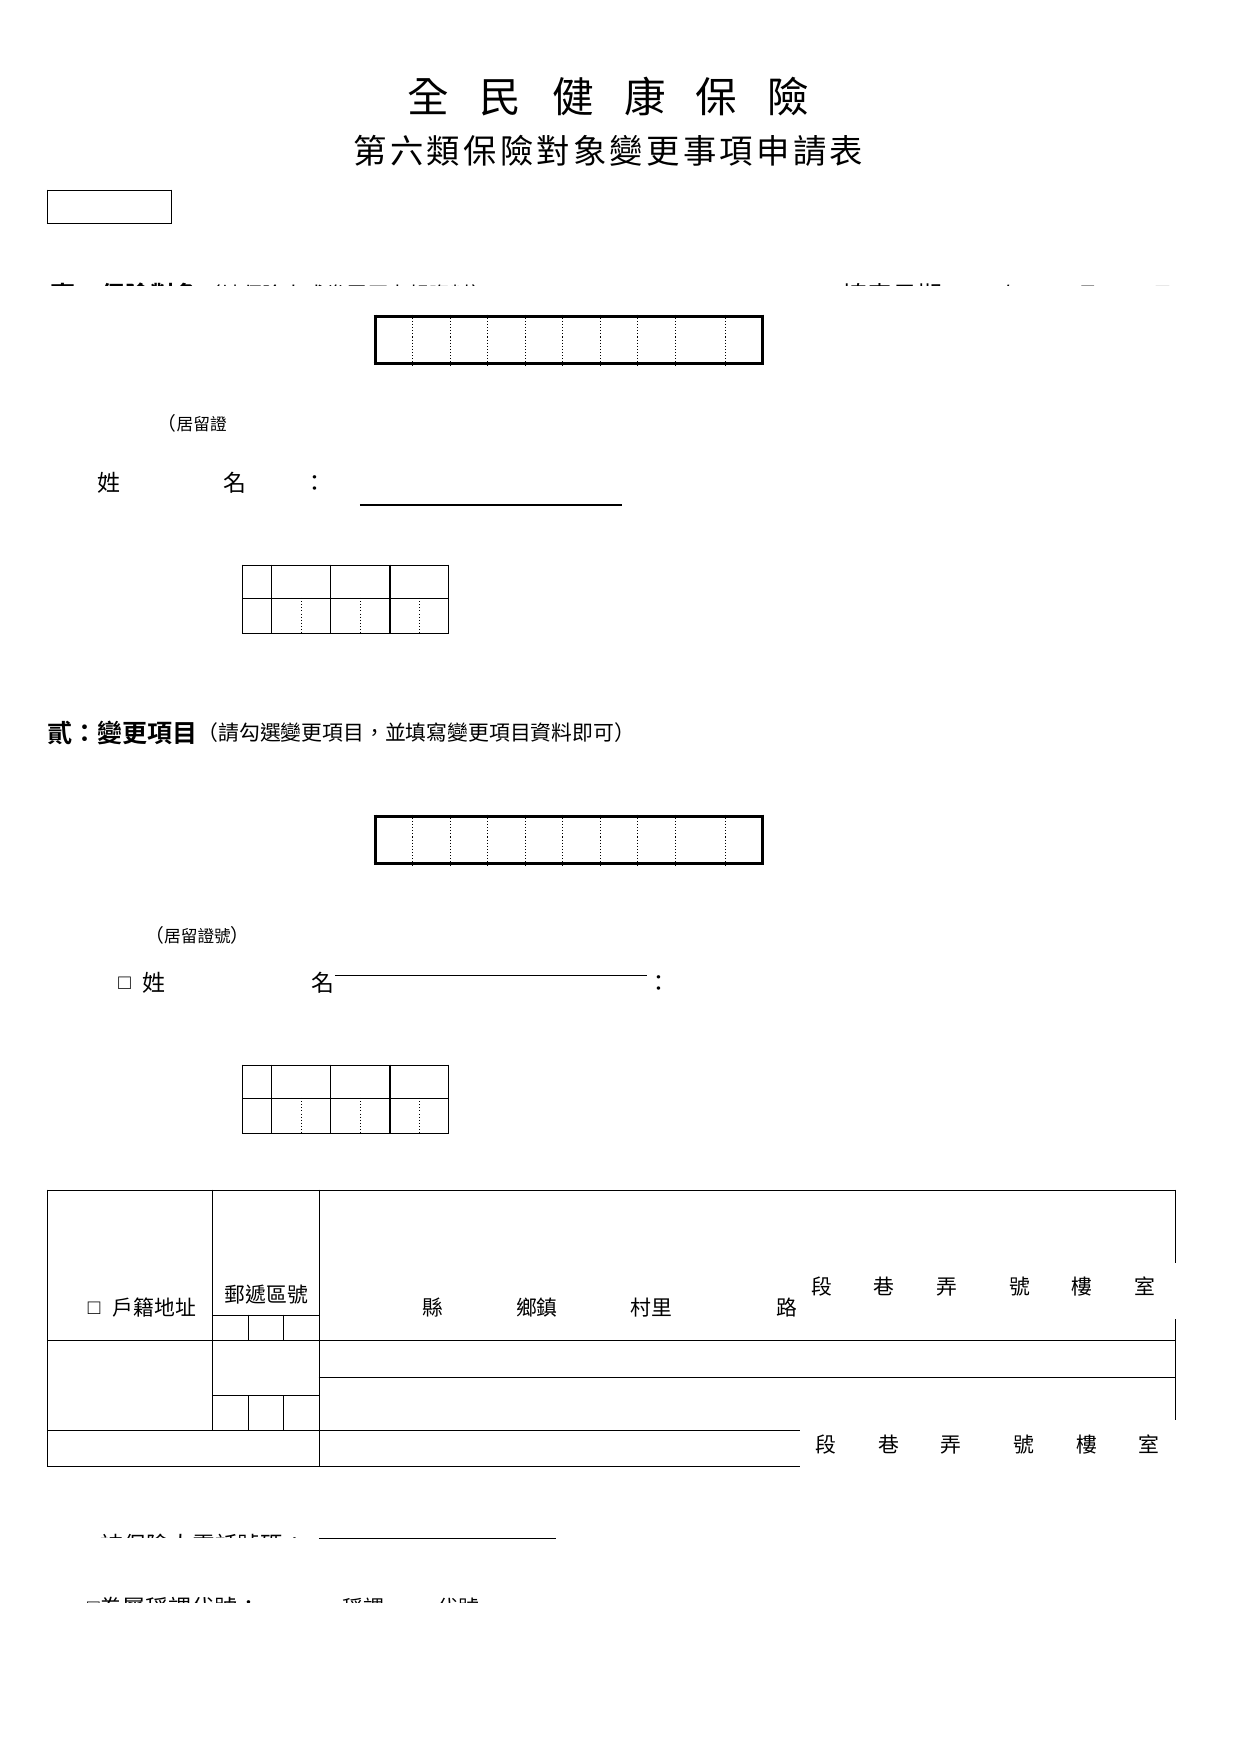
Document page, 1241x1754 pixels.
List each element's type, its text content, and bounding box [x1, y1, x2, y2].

table_cell □ 通訊地址 [800, 1420, 1213, 1473]
table_cell [301, 1099, 330, 1133]
table_header [450, 318, 488, 362]
table_cell [249, 1316, 283, 1340]
text 貳：變更項目（請勾選變更項目，並填寫變更項目資料即可） [47, 689, 1169, 752]
table_header [1082, 190, 1106, 223]
table_header [1058, 190, 1082, 223]
table_cell [243, 1099, 271, 1133]
table_header [1155, 190, 1179, 223]
table_header [378, 1502, 408, 1537]
table_header □出生年月日： [47, 1065, 242, 1133]
table_header [1131, 190, 1155, 223]
table_header □國民身分證統一編號： [47, 815, 374, 862]
table_header □ 戶籍地址 [796, 1263, 1200, 1319]
table_header [974, 252, 999, 285]
table_cell 聯 絡 電 話 [48, 1431, 319, 1466]
table_cell [272, 1099, 301, 1133]
table_header [393, 1565, 428, 1603]
table_header [274, 1565, 333, 1603]
table_header 日 [1149, 252, 1174, 285]
table_header [413, 318, 450, 362]
table_header [1106, 190, 1131, 223]
table_header [563, 318, 600, 362]
table_header □國民身分證統一編號： [63, 888, 363, 968]
table_header [600, 318, 638, 362]
table_header 承表五 [48, 191, 171, 223]
table_cell [213, 1316, 248, 1340]
table_header [675, 818, 725, 862]
table_header [319, 1502, 348, 1537]
text 姓 名 ： [47, 439, 1169, 502]
table_cell □ 通訊地址 [48, 1341, 212, 1430]
table_header [735, 190, 848, 223]
table_header [585, 1502, 615, 1537]
table_header [437, 1502, 467, 1537]
table_header [1024, 252, 1049, 285]
table_header [725, 818, 761, 862]
table_header [985, 190, 1009, 223]
table_header [644, 1502, 674, 1537]
table_header 月 [331, 1066, 389, 1098]
table_header 年 [272, 566, 330, 598]
table_header 縣 鄉鎮 村里 路 市 市區 鄰 街 [320, 1191, 1175, 1340]
table_header [615, 1502, 644, 1537]
table_cell [360, 1099, 389, 1133]
table_header [556, 1502, 585, 1537]
table_header [1009, 190, 1033, 223]
table_header [488, 818, 525, 862]
table_header [1099, 252, 1124, 285]
table_header [638, 318, 675, 362]
table_header [638, 818, 675, 862]
table_cell [331, 599, 360, 633]
table_cell [249, 1396, 283, 1430]
table_header [408, 1502, 437, 1537]
table_header [563, 818, 600, 862]
table_header [284, 190, 397, 223]
text 全 民 健 康 保 險 [47, 64, 1169, 139]
table_cell [213, 1396, 248, 1430]
table_header 郵遞區號 [213, 1191, 319, 1314]
table_cell [331, 1099, 360, 1133]
table_header 月 [1074, 252, 1099, 285]
table_header [949, 252, 974, 285]
text □姓 名 ： [47, 939, 1169, 1002]
table_cell 郵遞區號 [213, 1341, 319, 1395]
table_cell [272, 599, 301, 633]
table_header □眷屬稱謂代號： [47, 1565, 273, 1603]
table_header □ 戶籍地址 [48, 1191, 212, 1340]
table_cell [419, 1099, 448, 1133]
table_header [675, 318, 725, 362]
table_header 填表日期 [836, 252, 949, 285]
table_header [377, 318, 413, 362]
table_header [349, 1502, 378, 1537]
table_header 年 [999, 252, 1024, 285]
table_header [413, 818, 450, 862]
table_header [525, 318, 563, 362]
table_header [488, 318, 525, 362]
table_header [467, 1502, 496, 1537]
table_cell [284, 1316, 319, 1340]
table_header [377, 818, 413, 862]
table_cell [243, 599, 271, 633]
table_header [725, 318, 761, 362]
table_header 月 [331, 566, 389, 598]
table_cell [391, 599, 419, 633]
table_header 稱謂 [333, 1565, 393, 1603]
table_header [496, 1502, 526, 1537]
table_header [848, 190, 960, 223]
table_header [450, 818, 488, 862]
table_header 年 [272, 1066, 330, 1098]
table_header [1124, 252, 1149, 285]
table_cell 縣 鄉鎮 村里 路 市 市區 鄰 街 [320, 1378, 1175, 1430]
table_cell [391, 1099, 419, 1133]
table_header 日 [391, 1066, 448, 1098]
table_cell [419, 599, 448, 633]
table_header 民前 [243, 566, 271, 598]
table_header 國民身分證統一編號： [75, 401, 275, 439]
table_header [397, 190, 509, 223]
table_header [622, 190, 735, 223]
table_cell （公） （宅） [320, 1431, 800, 1466]
table_header [960, 190, 984, 223]
table_cell [360, 599, 389, 633]
table_header [1049, 252, 1074, 285]
table_header 代號 [429, 1565, 488, 1603]
table_cell [301, 599, 330, 633]
table_header □被保險人電話號碼： [47, 1502, 319, 1537]
table_header 民前 [243, 1066, 271, 1098]
table_cell [284, 1396, 319, 1430]
table_header [510, 190, 622, 223]
table_header [1033, 190, 1058, 223]
table_header [172, 190, 284, 223]
table_header [674, 1502, 703, 1537]
table_header [600, 818, 638, 862]
table_cell □ 同 戶籍地址 [320, 1341, 1175, 1377]
table_header 出生年月日： [47, 565, 242, 633]
table_header [526, 1502, 556, 1537]
text 第六類保險對象變更事項申請表 [47, 125, 1169, 173]
table_header [525, 818, 563, 862]
table_header 國民身分證統一編號： [47, 315, 374, 362]
table_header 日 [391, 566, 448, 598]
table_header 壹、保險對象（被保險人或眷屬原申報資料） [47, 252, 836, 285]
